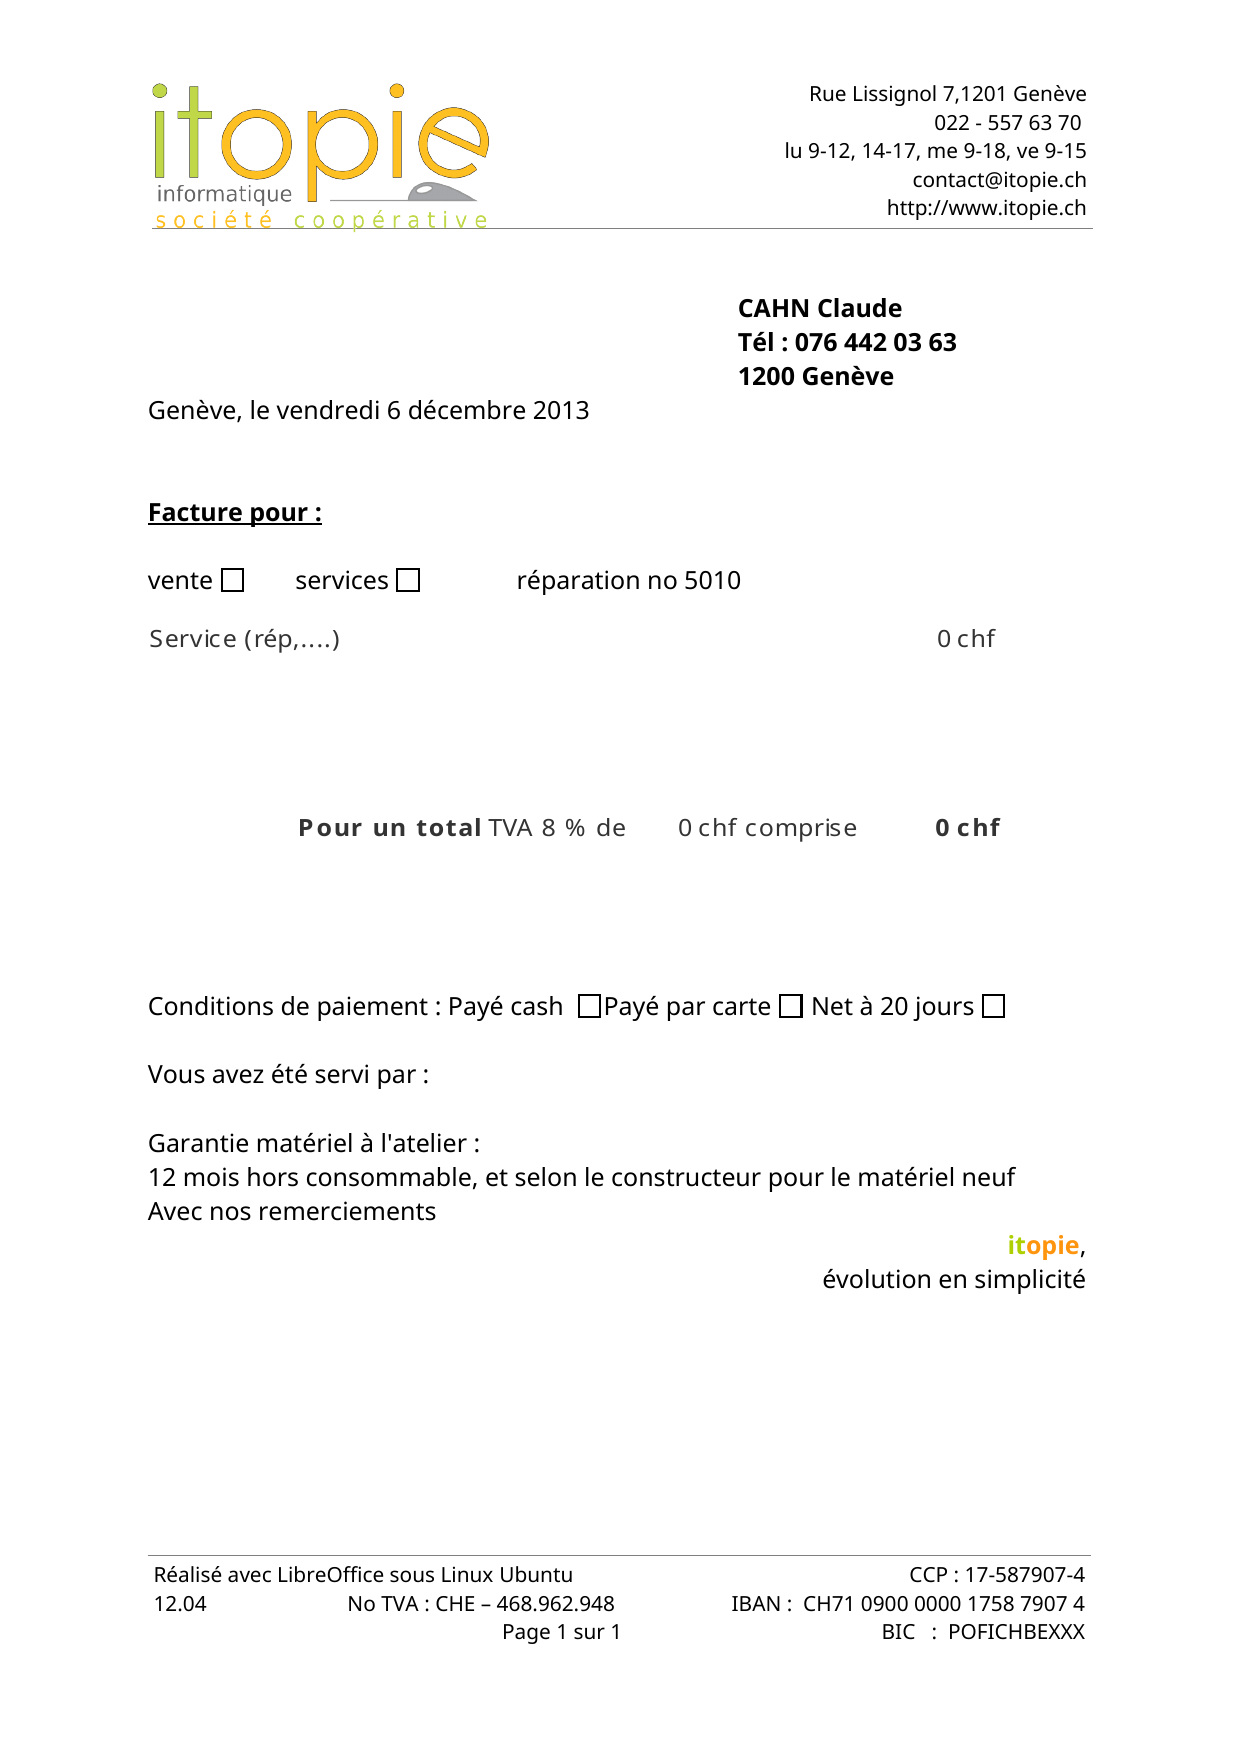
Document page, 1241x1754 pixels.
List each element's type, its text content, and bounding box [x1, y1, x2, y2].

text Garantie matériel à l'atelier : [148, 1125, 1093, 1159]
text itopie, [148, 1227, 1093, 1262]
text Facture pour : [148, 495, 1093, 529]
text 1200 Genève [148, 358, 1093, 392]
text Tél : 076 442 03 63 [148, 324, 1093, 358]
text vente services réparation no 5010 [148, 563, 1093, 597]
picture [138, 72, 500, 244]
text Genève, le vendredi 6 décembre 2013 [148, 392, 1093, 427]
text évolution en simplicité [148, 1262, 1093, 1296]
text Avec nos remerciements [148, 1193, 1093, 1227]
text Vous avez été servi par : [148, 1057, 1093, 1091]
text 12 mois hors consommable, et selon le constructeur pour le matériel neuf [148, 1159, 1093, 1193]
text CAHN Claude [148, 290, 1093, 324]
text Conditions de paiement : Payé cash Payé par carte Net à 20 jours [148, 989, 1093, 1023]
